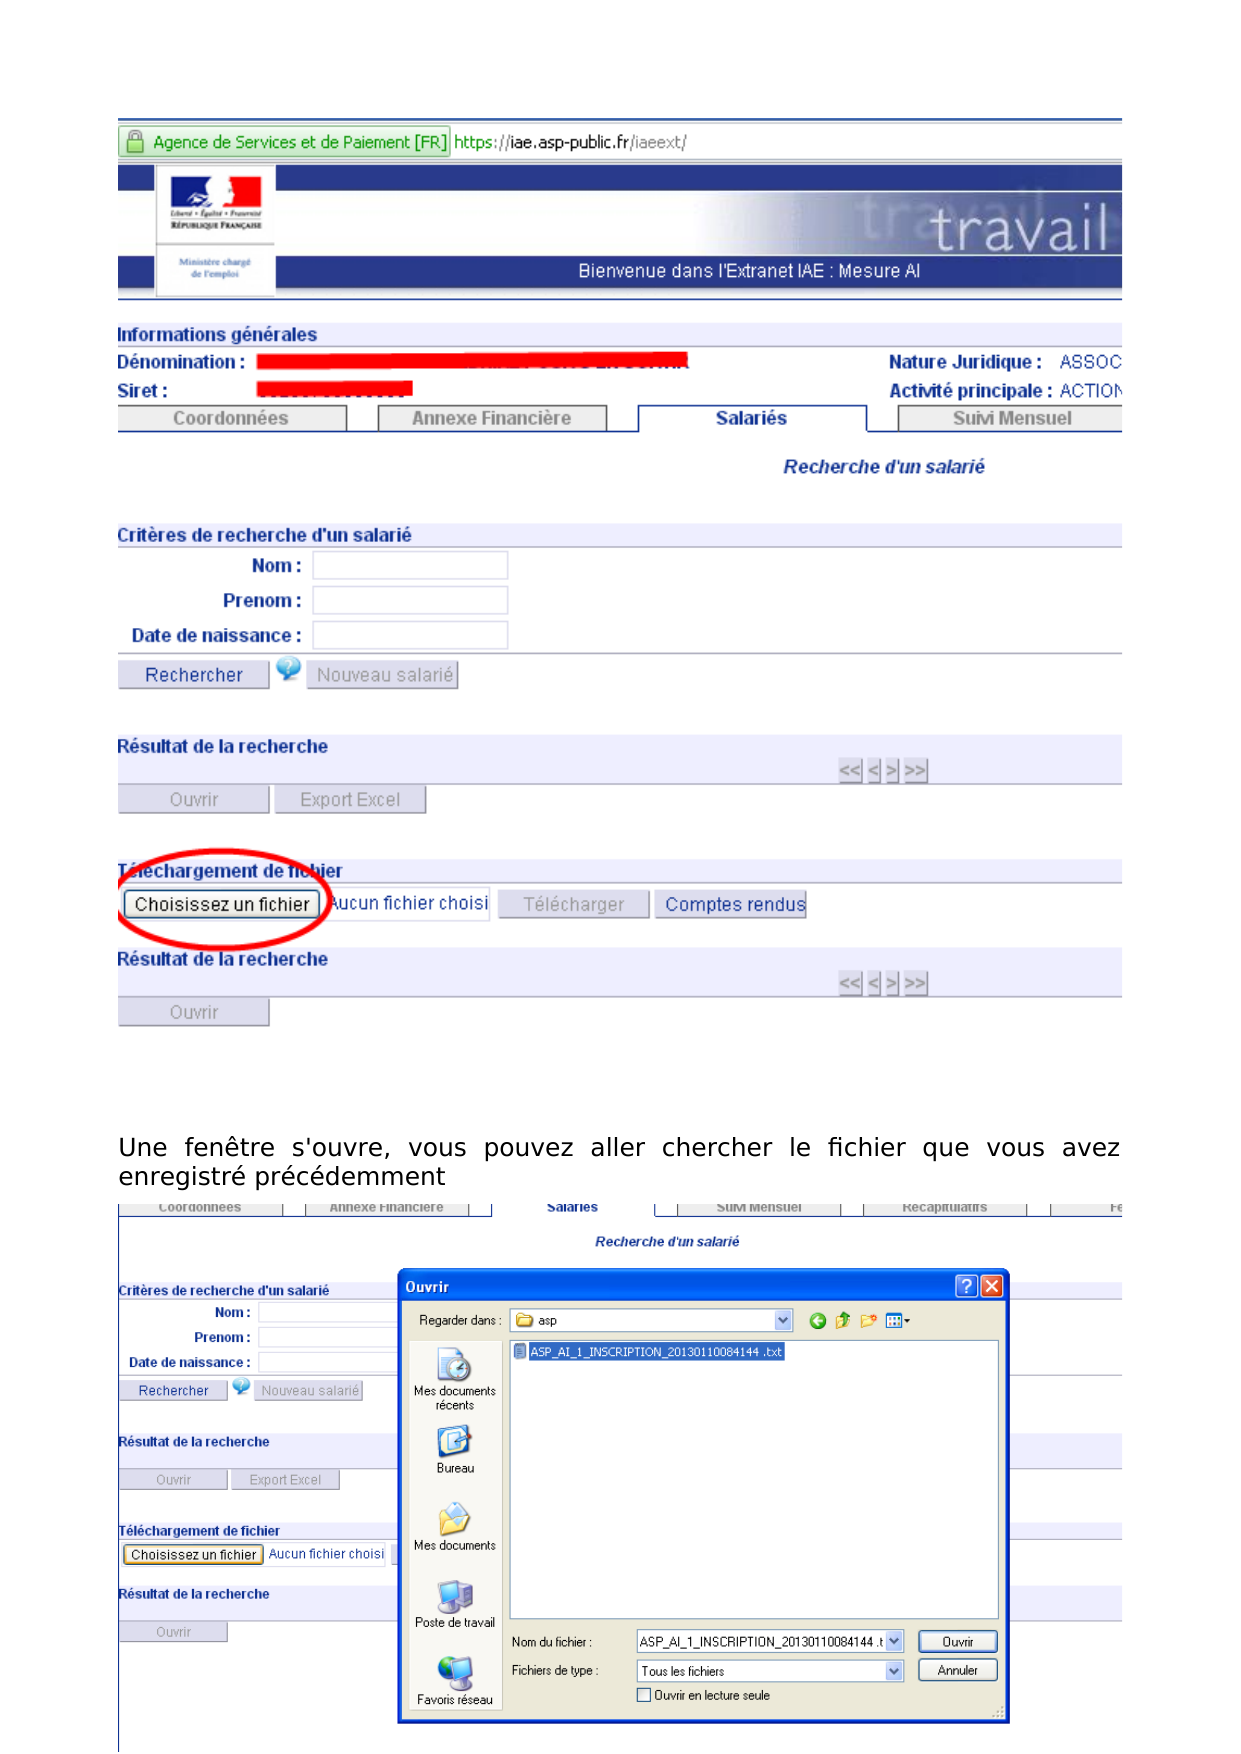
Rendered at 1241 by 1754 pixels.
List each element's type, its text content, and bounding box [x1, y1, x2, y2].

picture [118, 1204, 1123, 1752]
text Une fenêtre s'ouvre, vous pouvez aller chercher le fichier que vous avez enregistré précédemment [118, 1133, 1122, 1192]
picture [118, 118, 1123, 1092]
